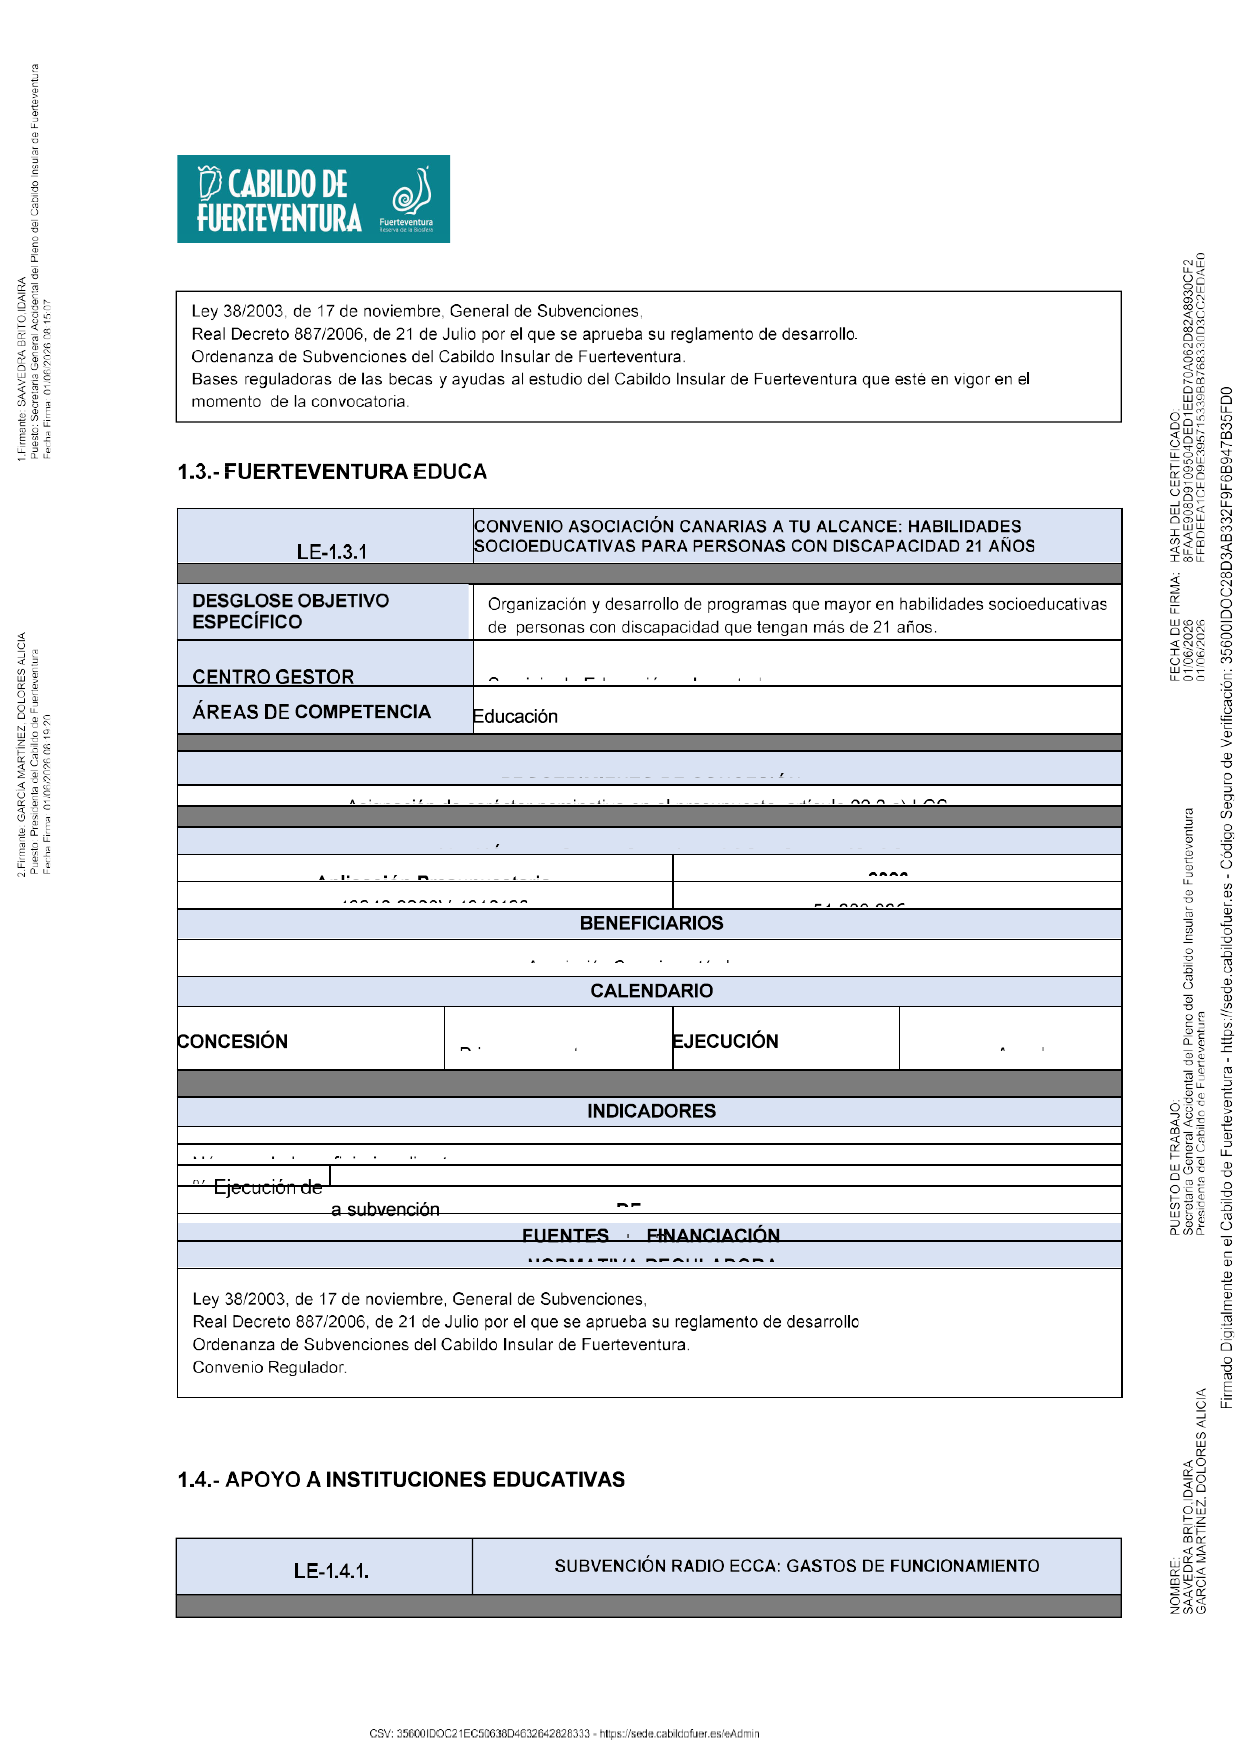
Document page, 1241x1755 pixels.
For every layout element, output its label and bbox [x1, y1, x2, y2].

table_cell [178, 786, 1121, 805]
table_header [178, 509, 473, 562]
table_cell [178, 641, 473, 685]
table_cell [178, 940, 1121, 976]
table_header [489, 542, 495, 550]
table_cell [674, 882, 1121, 908]
table_cell [178, 828, 1121, 854]
table_cell [180, 1037, 190, 1045]
table_cell [178, 855, 672, 881]
table_cell [178, 1145, 1121, 1164]
table_cell [674, 1007, 899, 1069]
table_cell [178, 1251, 1121, 1267]
table_cell [178, 1214, 1121, 1223]
table_header [474, 509, 1121, 562]
table_cell [178, 1127, 1121, 1143]
table_cell [178, 1166, 329, 1185]
table_cell [178, 1187, 1121, 1213]
table_cell [178, 1007, 444, 1069]
table_cell [178, 1269, 1121, 1396]
table_cell [445, 1007, 672, 1069]
table_cell [178, 564, 1121, 583]
table_cell [331, 1166, 1121, 1185]
table_cell [900, 1007, 1121, 1069]
table_cell [178, 1071, 1121, 1096]
table_cell [194, 1037, 201, 1046]
table_cell [178, 752, 1121, 784]
table_cell [474, 641, 1121, 685]
table_cell [469, 585, 473, 639]
table_cell [474, 687, 1121, 733]
table_cell [178, 807, 1121, 826]
table_cell [474, 585, 1121, 639]
table_cell [674, 855, 1121, 881]
table_cell [178, 735, 1121, 750]
table_cell [178, 882, 672, 908]
